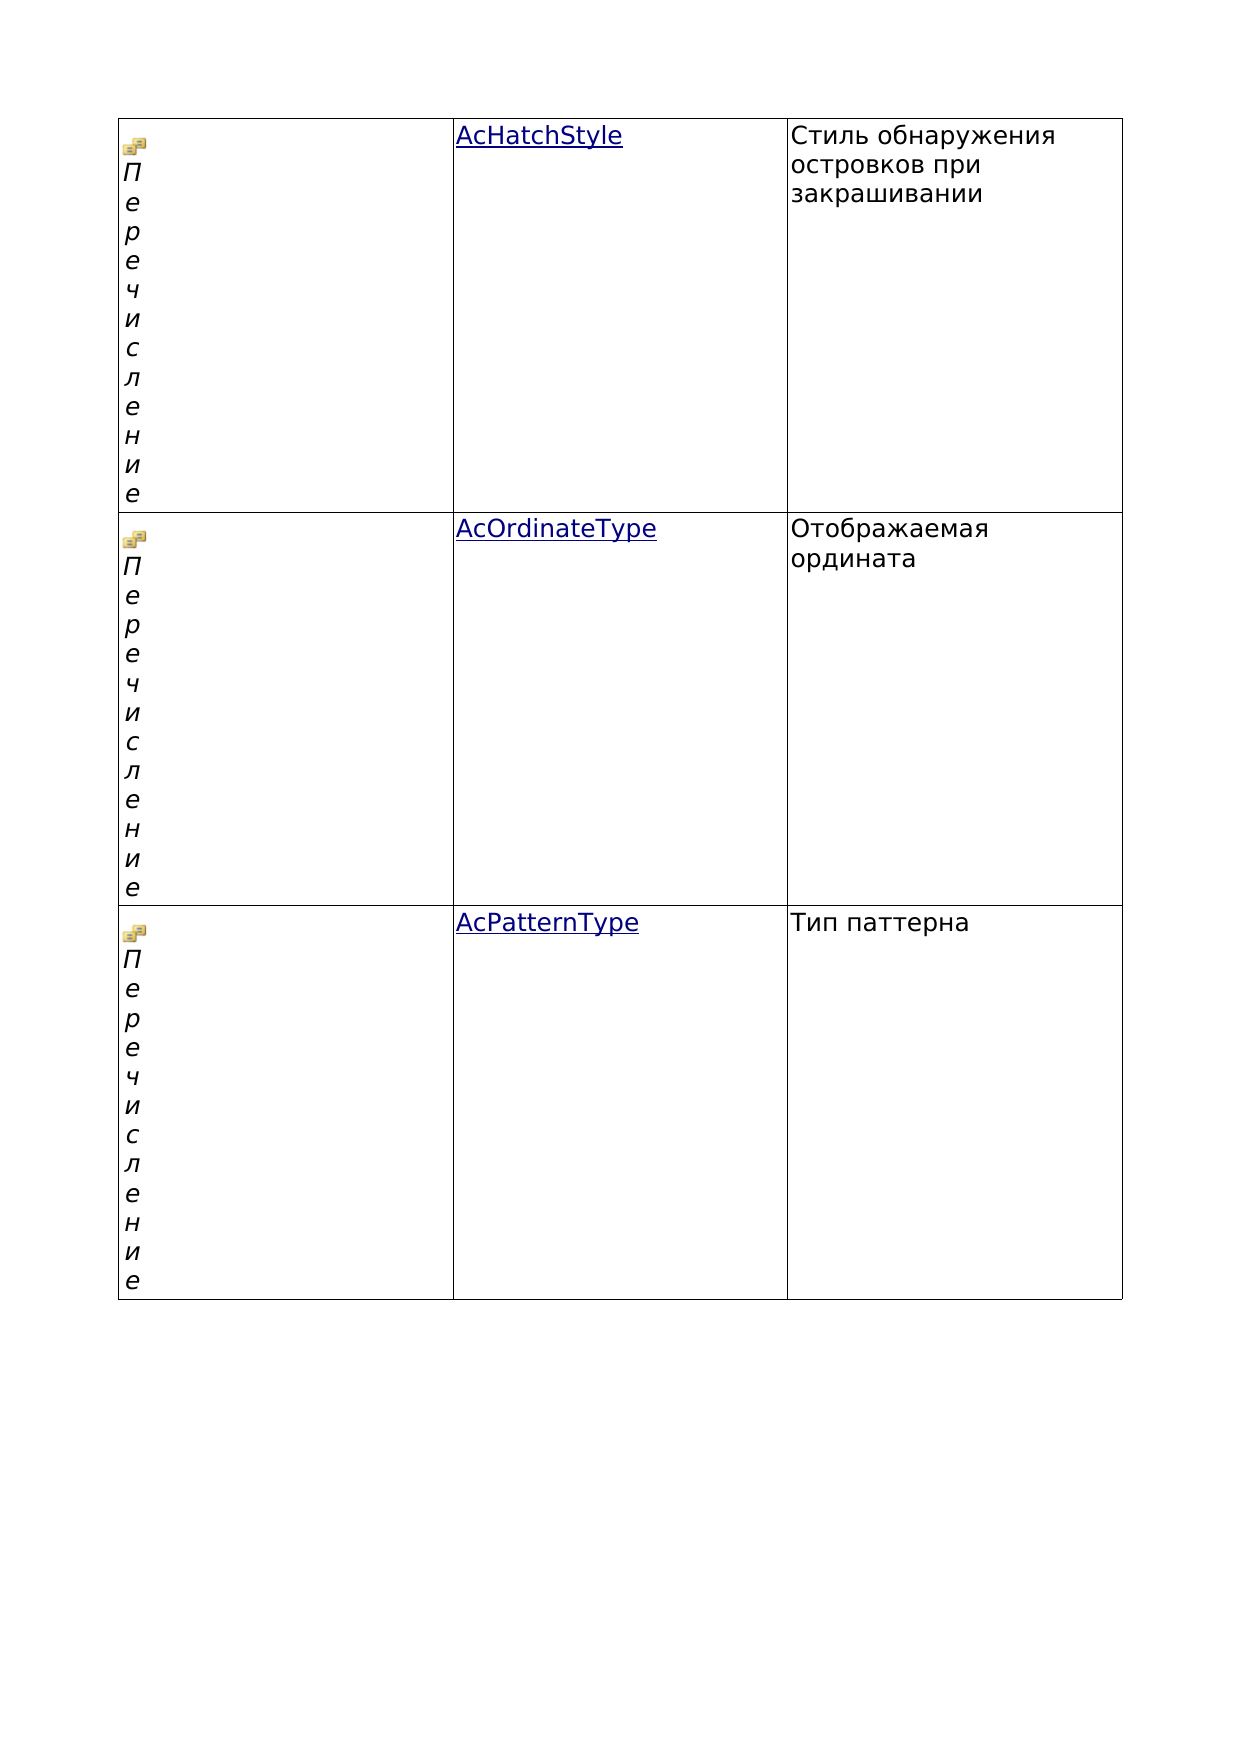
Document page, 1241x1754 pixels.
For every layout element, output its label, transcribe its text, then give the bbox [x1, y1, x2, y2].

table_cell [119, 906, 453, 1298]
table_cell Отображаемая ордината [788, 513, 1122, 905]
picture [121, 920, 147, 946]
picture [121, 527, 147, 552]
table_cell Стиль обнаружения островков при закрашивании [788, 119, 1122, 512]
table_cell AcPatternType [454, 906, 787, 1298]
picture [121, 133, 147, 159]
table_cell AcHatchStyle [454, 119, 787, 512]
table_cell Тип паттерна [788, 906, 1122, 1298]
table_cell [119, 513, 453, 905]
table_cell [119, 119, 453, 512]
table_cell AcOrdinateType [454, 513, 787, 905]
